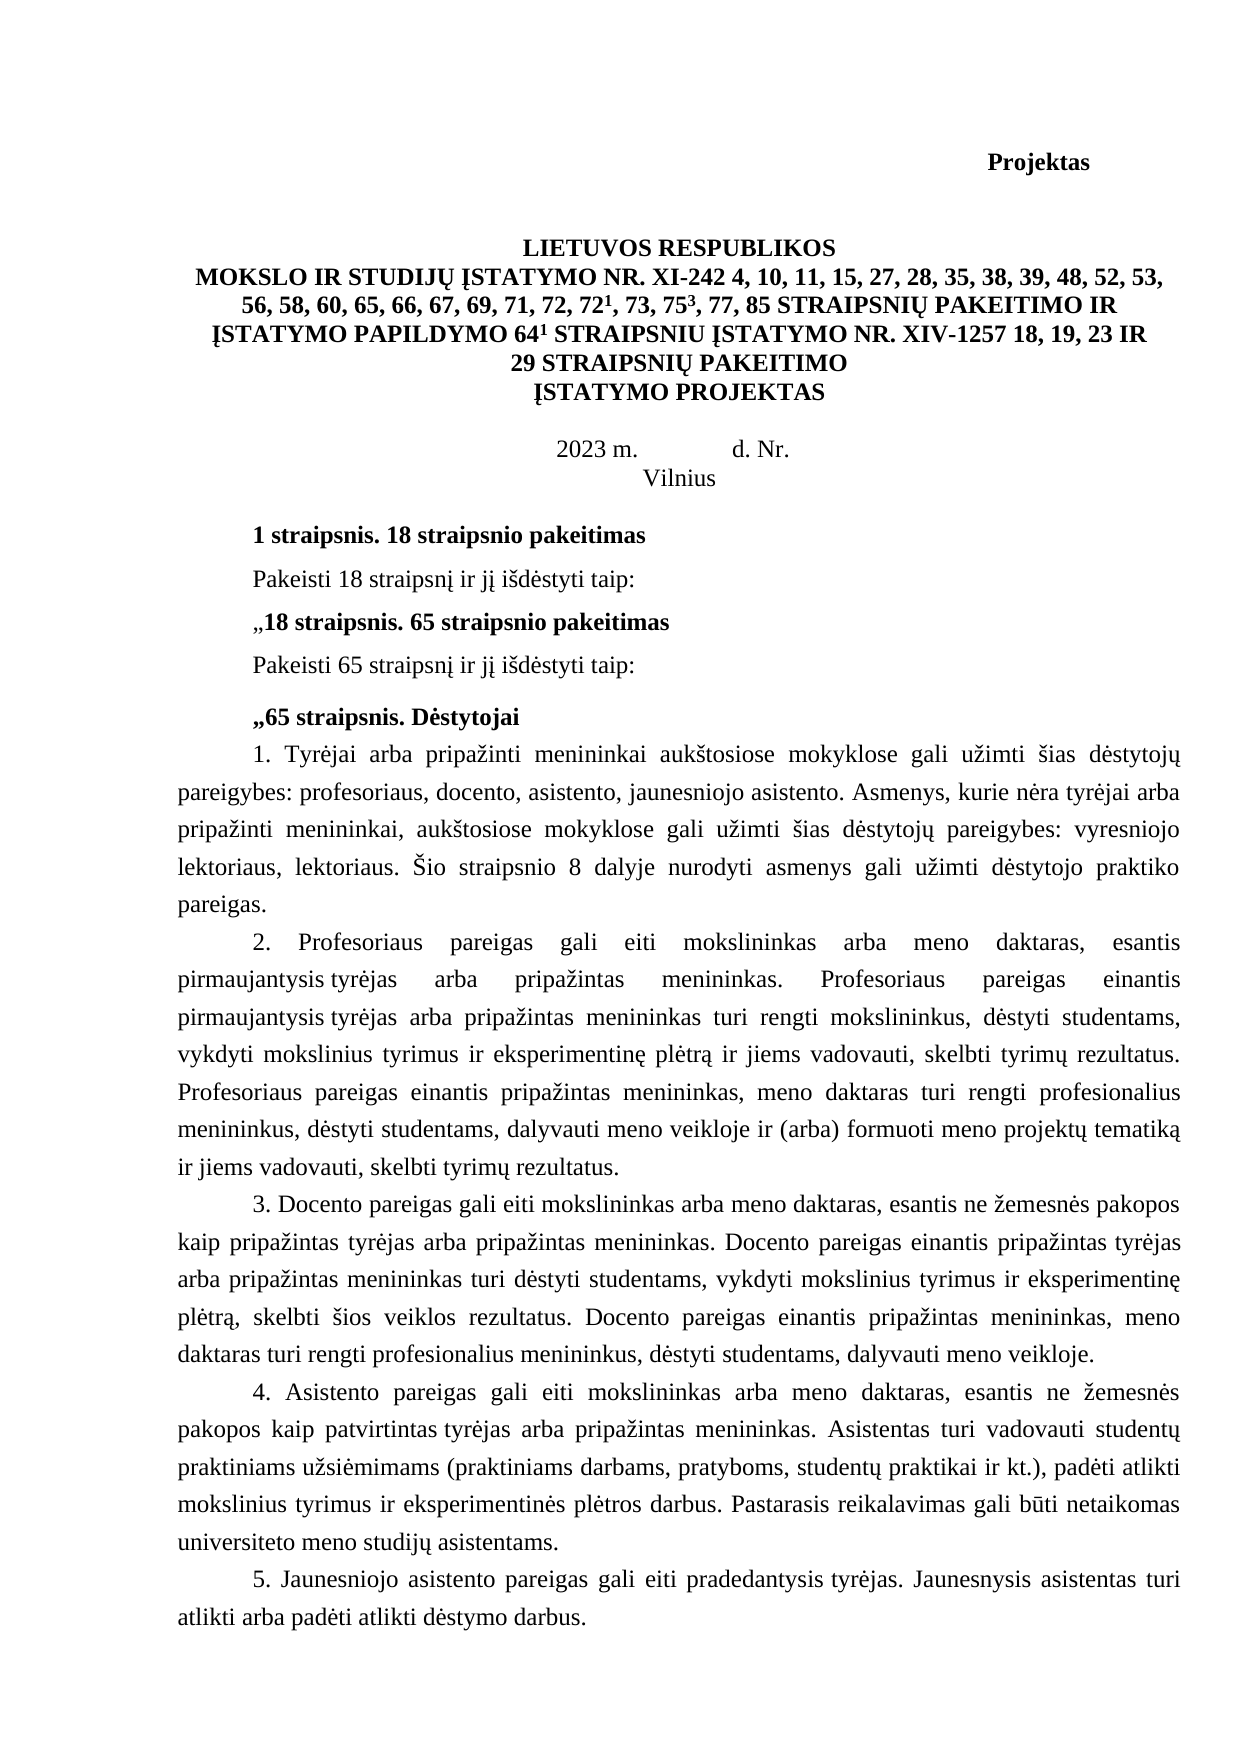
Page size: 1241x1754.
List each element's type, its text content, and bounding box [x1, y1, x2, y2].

text Projektas [852, 147, 1181, 176]
text 3. Docento pareigas gali eiti mokslininkas arba meno daktaras, esantis ne žemesnės pakopos kaip pripažintas tyrėjas arba pripažintas menininkas. Docento pareigas einantis pripažintas tyrėjas arba pripažintas menininkas turi dėstyti studentams, vykdyti mokslinius tyrimus ir eksperimentinę plėtrą, skelbti šios veiklos rezultatus. Docento pareigas einantis pripažintas menininkas, meno daktaras turi rengti profesionalius menininkus, dėstyti studentams, dalyvauti meno veikloje. [177, 1181, 1181, 1368]
text „18 straipsnis. 65 straipsnio pakeitimas [177, 607, 1181, 636]
text 2023 m. d. Nr. [177, 434, 1181, 463]
text ĮSTATYMO PROJEKTAS [177, 377, 1181, 406]
text 1 straipsnis. 18 straipsnio pakeitimas [177, 521, 1181, 549]
text 5. Jaunesniojo asistento pareigas gali eiti pradedantysis tyrėjas. Jaunesnysis asistentas turi atlikti arba padėti atlikti dėstymo darbus. [177, 1556, 1181, 1631]
text Pakeisti 65 straipsnį ir jį išdėstyti taip: [177, 650, 1181, 679]
text 2. Profesoriaus pareigas gali eiti mokslininkas arba meno daktaras, esantis pirmaujantysis tyrėjas arba pripažintas menininkas. Profesoriaus pareigas einantis pirmaujantysis tyrėjas arba pripažintas menininkas turi rengti mokslininkus, dėstyti studentams, vykdyti mokslinius tyrimus ir eksperimentinę plėtrą ir jiems vadovauti, skelbti tyrimų rezultatus. Profesoriaus pareigas einantis pripažintas menininkas, meno daktaras turi rengti profesionalius menininkus, dėstyti studentams, dalyvauti meno veikloje ir (arba) formuoti meno projektų tematiką ir jiems vadovauti, skelbti tyrimų rezultatus. [177, 918, 1181, 1181]
text „65 straipsnis. Dėstytojai [177, 693, 1181, 731]
text MOKSLO IR STUDIJŲ ĮSTATYMO NR. XI-242 4, 10, 11, 15, 27, 28, 35, 38, 39, 48, 52, 53, 56, 58, 60, 65, 66, 67, 69, 71, 72, 721, 73, 753, 77, 85 STRAIPSNIŲ PAKEITIMO IR ĮSTATYMO PAPILDYMO 641 STRAIPSNIU ĮSTATYMO NR. XIV-1257 18, 19, 23 IR 29 STRAIPSNIŲ PAKEITIMO [177, 262, 1181, 377]
text 4. Asistento pareigas gali eiti mokslininkas arba meno daktaras, esantis ne žemesnės pakopos kaip patvirtintas tyrėjas arba pripažintas menininkas. Asistentas turi vadovauti studentų praktiniams užsiėmimams (praktiniams darbams, pratyboms, studentų praktikai ir kt.), padėti atlikti mokslinius tyrimus ir eksperimentinės plėtros darbus. Pastarasis reikalavimas gali būti netaikomas universiteto meno studijų asistentams. [177, 1368, 1181, 1556]
text 1. Tyrėjai arba pripažinti menininkai aukštosiose mokyklose gali užimti šias dėstytojų pareigybes: profesoriaus, docento, asistento, jaunesniojo asistento. Asmenys, kurie nėra tyrėjai arba pripažinti menininkai, aukštosiose mokyklose gali užimti šias dėstytojų pareigybes: vyresniojo lektoriaus, lektoriaus. Šio straipsnio 8 dalyje nurodyti asmenys gali užimti dėstytojo praktiko pareigas. [177, 731, 1181, 918]
text Pakeisti 18 straipsnį ir jį išdėstyti taip: [177, 564, 1181, 592]
text LIETUVOS RESPUBLIKOS [177, 233, 1181, 262]
text Vilnius [177, 463, 1181, 492]
